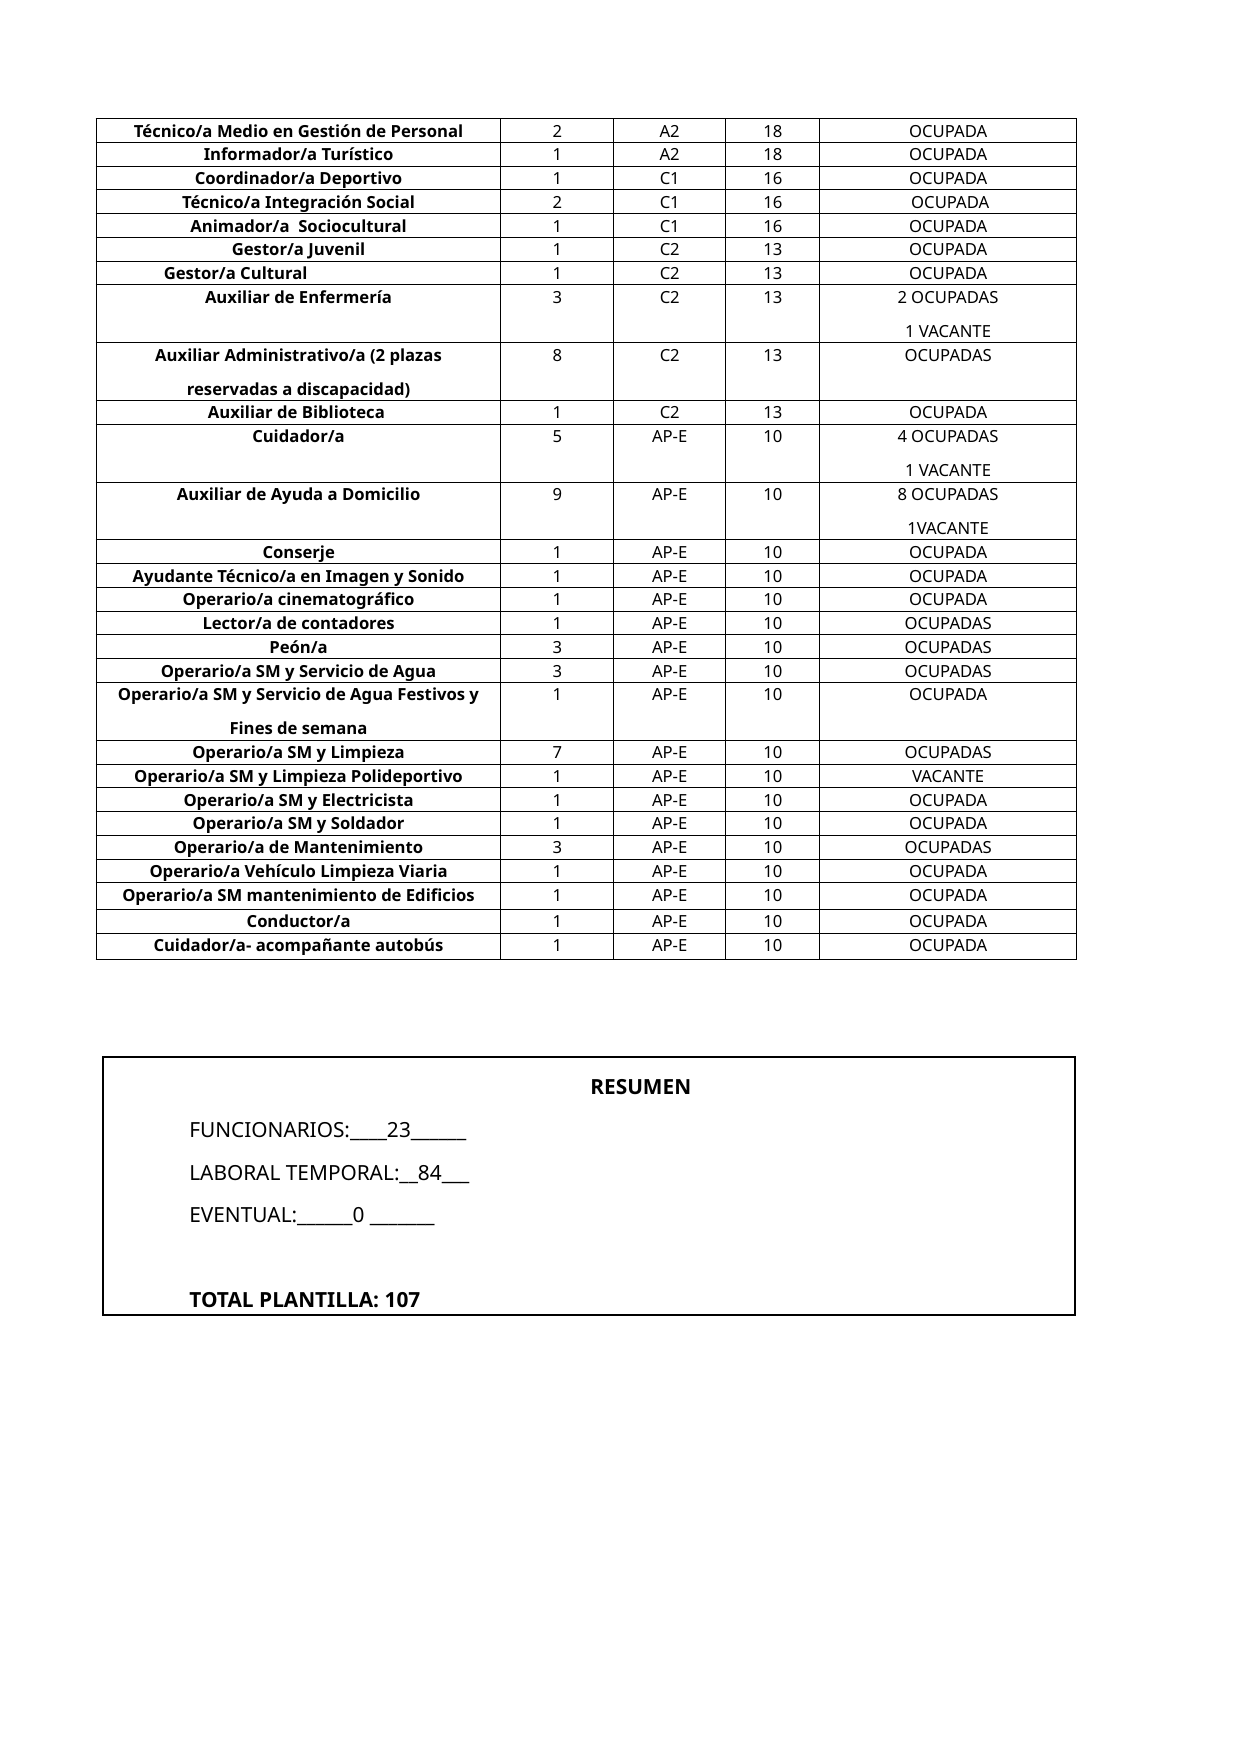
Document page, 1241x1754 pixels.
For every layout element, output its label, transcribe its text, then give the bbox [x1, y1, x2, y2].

table_cell 1 [501, 860, 613, 882]
table_cell Técnico/a Integración Social [97, 190, 500, 213]
table_cell 13 [726, 343, 819, 400]
table_cell Informador/a Turístico [97, 143, 500, 166]
table_cell 10 [726, 564, 819, 587]
table_cell C2 [614, 262, 725, 284]
table_cell 10 [726, 860, 819, 882]
table_cell A2 [614, 119, 725, 142]
table_cell AP-E [614, 612, 725, 634]
table_cell 1 [501, 612, 613, 634]
table_cell 1 [501, 683, 613, 740]
table_cell 1 [501, 910, 613, 932]
table_cell C2 [614, 285, 725, 342]
table_cell 8 OCUPADAS 1VACANTE [820, 483, 1076, 539]
table_cell 3 [501, 285, 613, 342]
table_cell AP-E [614, 540, 725, 563]
table_cell OCUPADA [820, 788, 1076, 811]
table_cell AP-E [614, 765, 725, 787]
table_cell 10 [726, 588, 819, 611]
table_cell Operario/a SM y Limpieza [97, 741, 500, 763]
table_cell 10 [726, 683, 819, 740]
table_cell Operario/a SM y Servicio de Agua Festivos y Fines de semana [97, 683, 500, 740]
table_cell 10 [726, 788, 819, 811]
table_cell AP-E [614, 683, 725, 740]
table_cell OCUPADA [820, 883, 1076, 909]
table_cell C2 [614, 238, 725, 261]
table_cell 10 [726, 910, 819, 932]
table_cell C1 [614, 214, 725, 237]
table_cell 10 [726, 765, 819, 787]
table_cell Auxiliar de Biblioteca [97, 401, 500, 424]
table_cell VACANTE [820, 765, 1076, 787]
table_cell AP-E [614, 910, 725, 932]
table_cell 3 [501, 836, 613, 858]
table_cell 18 [726, 143, 819, 166]
table_cell Animador/a Sociocultural [97, 214, 500, 237]
table_cell OCUPADA [820, 262, 1076, 284]
table_cell 1 [501, 788, 613, 811]
table_cell Auxiliar de Ayuda a Domicilio [97, 483, 500, 539]
table_cell Ayudante Técnico/a en Imagen y Sonido [97, 564, 500, 587]
table_cell OCUPADAS [820, 343, 1076, 400]
table_cell OCUPADA [820, 812, 1076, 835]
table_cell OCUPADA [820, 119, 1076, 142]
table_cell 1 [501, 143, 613, 166]
table_cell 13 [726, 285, 819, 342]
table_cell 4 OCUPADAS 1 VACANTE [820, 425, 1076, 482]
table_cell 10 [726, 540, 819, 563]
table_cell 16 [726, 190, 819, 213]
table_cell OCUPADA [820, 190, 1076, 213]
table_cell 10 [726, 883, 819, 909]
table_cell OCUPADAS [820, 741, 1076, 763]
table_cell 13 [726, 238, 819, 261]
table_cell AP-E [614, 564, 725, 587]
table_cell 1 [501, 588, 613, 611]
table_cell Auxiliar de Enfermería [97, 285, 500, 342]
table_cell 1 [501, 812, 613, 835]
table_cell OCUPADA [820, 540, 1076, 563]
table_cell Operario/a de Mantenimiento [97, 836, 500, 858]
table_cell 1 [501, 540, 613, 563]
table_cell 3 [501, 659, 613, 682]
table_cell 13 [726, 262, 819, 284]
table_cell AP-E [614, 934, 725, 959]
table_cell AP-E [614, 483, 725, 539]
table_cell Cuidador/a [97, 425, 500, 482]
table_cell C2 [614, 401, 725, 424]
table_cell 7 [501, 741, 613, 763]
table_cell 18 [726, 119, 819, 142]
table_cell Lector/a de contadores [97, 612, 500, 634]
table_cell C2 [614, 343, 725, 400]
table_cell 1 [501, 214, 613, 237]
table_cell 1 [501, 167, 613, 189]
table_cell 10 [726, 612, 819, 634]
table_cell 2 [501, 119, 613, 142]
table_cell 10 [726, 483, 819, 539]
table_cell OCUPADA [820, 934, 1076, 959]
table_cell 10 [726, 425, 819, 482]
table_cell Operario/a SM y Electricista [97, 788, 500, 811]
table_cell 10 [726, 934, 819, 959]
table_cell AP-E [614, 659, 725, 682]
table_cell 1 [501, 262, 613, 284]
table_cell 16 [726, 214, 819, 237]
table_cell A2 [614, 143, 725, 166]
table_cell OCUPADA [820, 238, 1076, 261]
table_cell C1 [614, 167, 725, 189]
table_cell 16 [726, 167, 819, 189]
table_cell 1 [501, 934, 613, 959]
table_cell 5 [501, 425, 613, 482]
table_cell 10 [726, 812, 819, 835]
table_cell Conserje [97, 540, 500, 563]
table_cell 13 [726, 401, 819, 424]
table_cell Gestor/a Cultural [97, 262, 500, 284]
table_cell OCUPADA [820, 588, 1076, 611]
table_cell AP-E [614, 588, 725, 611]
table_cell Operario/a SM mantenimiento de Edificios [97, 883, 500, 909]
table_cell 1 [501, 401, 613, 424]
table_cell Peón/a [97, 635, 500, 658]
table_cell Operario/a SM y Soldador [97, 812, 500, 835]
table_cell Operario/a cinematográfico [97, 588, 500, 611]
table_cell OCUPADAS [820, 836, 1076, 858]
table_cell 10 [726, 836, 819, 858]
table_cell C1 [614, 190, 725, 213]
table_cell 1 [501, 238, 613, 261]
table_cell Auxiliar Administrativo/a (2 plazas reservadas a discapacidad) [97, 343, 500, 400]
table_header RESUMEN Funcionarios:____23______ Laboral Temporal:__84___ Eventual:______0 _______ TOTAL PLANTILLA: 107 [104, 1058, 1074, 1314]
table_cell Gestor/a Juvenil [97, 238, 500, 261]
table_cell OCUPADA [820, 401, 1076, 424]
table_cell 1 [501, 564, 613, 587]
table_cell 2 OCUPADAS 1 VACANTE [820, 285, 1076, 342]
table_cell OCUPADA [820, 143, 1076, 166]
table_cell 1 [501, 765, 613, 787]
table_cell Cuidador/a- acompañante autobús [97, 934, 500, 959]
table_cell AP-E [614, 812, 725, 835]
table_cell OCUPADA [820, 167, 1076, 189]
table_cell AP-E [614, 425, 725, 482]
table_cell Técnico/a Medio en Gestión de Personal [97, 119, 500, 142]
table_cell OCUPADA [820, 860, 1076, 882]
table_cell OCUPADAS [820, 612, 1076, 634]
table_cell Operario/a SM y Limpieza Polideportivo [97, 765, 500, 787]
table_cell 3 [501, 635, 613, 658]
table_cell OCUPADA [820, 683, 1076, 740]
table_cell OCUPADA [820, 564, 1076, 587]
table_cell AP-E [614, 788, 725, 811]
table_cell 10 [726, 741, 819, 763]
table_cell 8 [501, 343, 613, 400]
table_cell AP-E [614, 860, 725, 882]
table_cell AP-E [614, 883, 725, 909]
table_cell Operario/a Vehículo Limpieza Viaria [97, 860, 500, 882]
table_cell AP-E [614, 836, 725, 858]
table_cell OCUPADAS [820, 659, 1076, 682]
table_cell Operario/a SM y Servicio de Agua [97, 659, 500, 682]
table_cell 1 [501, 883, 613, 909]
table_cell OCUPADA [820, 214, 1076, 237]
table_cell 10 [726, 659, 819, 682]
table_cell 10 [726, 635, 819, 658]
table_cell Coordinador/a Deportivo [97, 167, 500, 189]
table_cell OCUPADAS [820, 635, 1076, 658]
table_cell 9 [501, 483, 613, 539]
table_cell Conductor/a [97, 910, 500, 932]
table_cell OCUPADA [820, 910, 1076, 932]
table_cell 2 [501, 190, 613, 213]
table_cell AP-E [614, 635, 725, 658]
table_cell AP-E [614, 741, 725, 763]
